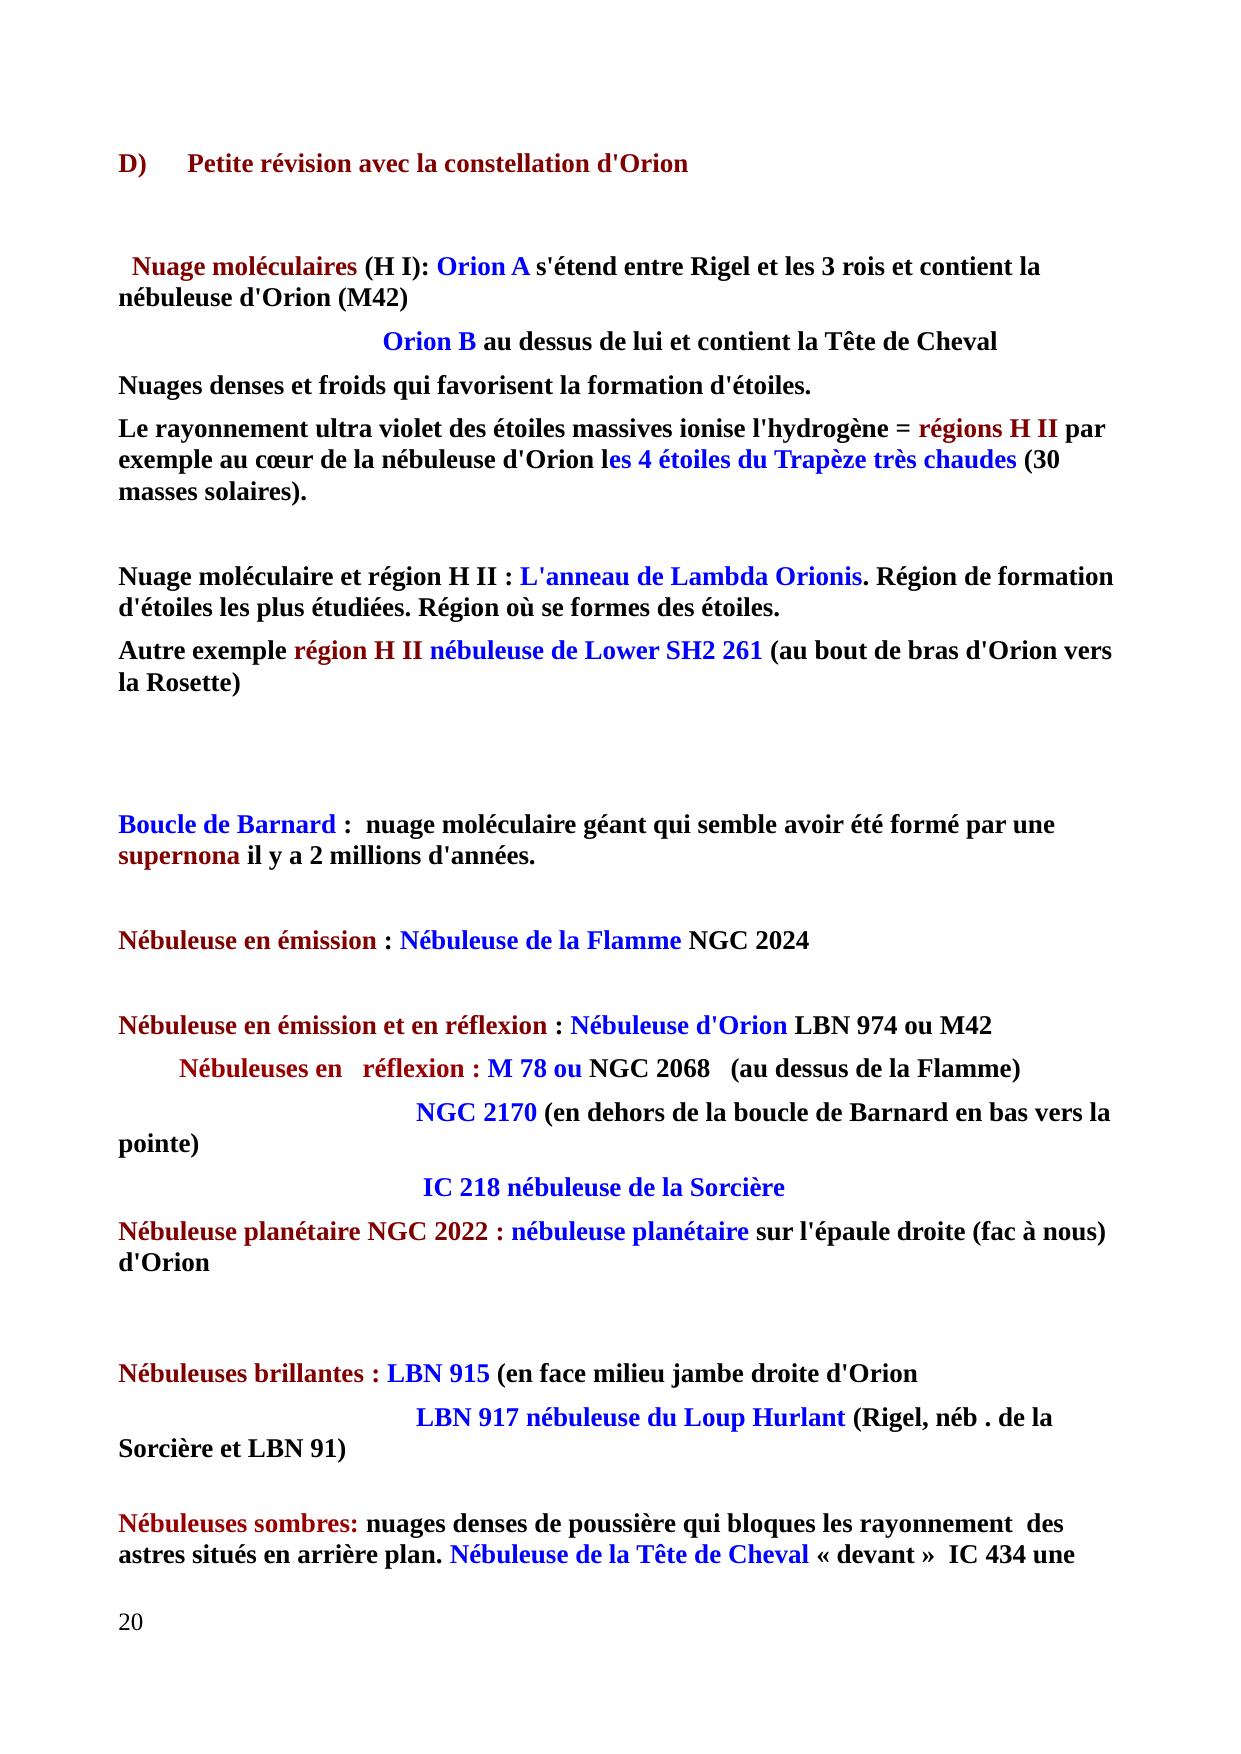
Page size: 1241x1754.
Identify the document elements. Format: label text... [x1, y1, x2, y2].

text Nuage moléculaire et région H II : L'anneau de Lambda Orionis. Région de formation d'étoiles les plus étudiées. Région où se formes des étoiles. [118, 560, 1122, 622]
text Nuages denses et froids qui favorisent la formation d'étoiles. [118, 369, 1122, 400]
text Boucle de Barnard : nuage moléculaire géant qui semble avoir été formé par une supernona il y a 2 millions d'années. [118, 808, 1122, 870]
text Autre exemple région H II nébuleuse de Lower SH2 261 (au bout de bras d'Orion vers la Rosette) [118, 634, 1122, 697]
text Le rayonnement ultra violet des étoiles massives ionise l'hydrogène = régions H II par exemple au cœur de la nébuleuse d'Orion les 4 étoiles du Trapèze très chaudes (30 masses solaires). [118, 412, 1122, 506]
text Nébuleuses sombres: nuages denses de poussière qui bloques les rayonnement des astres situés en arrière plan. Nébuleuse de la Tête de Cheval « devant » IC 434 une [118, 1507, 1122, 1569]
text Nébuleuse en émission : Nébuleuse de la Flamme NGC 2024 [118, 924, 1122, 955]
text LBN 917 nébuleuse du Loup Hurlant (Rigel, néb . de la Sorcière et LBN 91) [118, 1401, 1122, 1463]
text NGC 2170 (en dehors de la boucle de Barnard en bas vers la pointe) [118, 1096, 1122, 1158]
text Nébuleuse planétaire NGC 2022 : nébuleuse planétaire sur l'épaule droite (fac à nous) d'Orion [118, 1215, 1122, 1277]
text Nuage moléculaires (H I): Orion A s'étend entre Rigel et les 3 rois et contient la nébuleuse d'Orion (M42) [118, 250, 1122, 313]
text D) Petite révision avec la constellation d'Orion [118, 147, 1122, 178]
text Nébuleuse en émission et en réflexion : Nébuleuse d'Orion LBN 974 ou M42 [118, 1009, 1122, 1040]
text Nébuleuses en réflexion : M 78 ou NGC 2068 (au dessus de la Flamme) [118, 1053, 1122, 1084]
text Nébuleuses brillantes : LBN 915 (en face milieu jambe droite d'Orion [118, 1357, 1122, 1388]
text Orion B au dessus de lui et contient la Tête de Cheval [118, 325, 1122, 356]
text IC 218 nébuleuse de la Sorcière [118, 1171, 1122, 1202]
